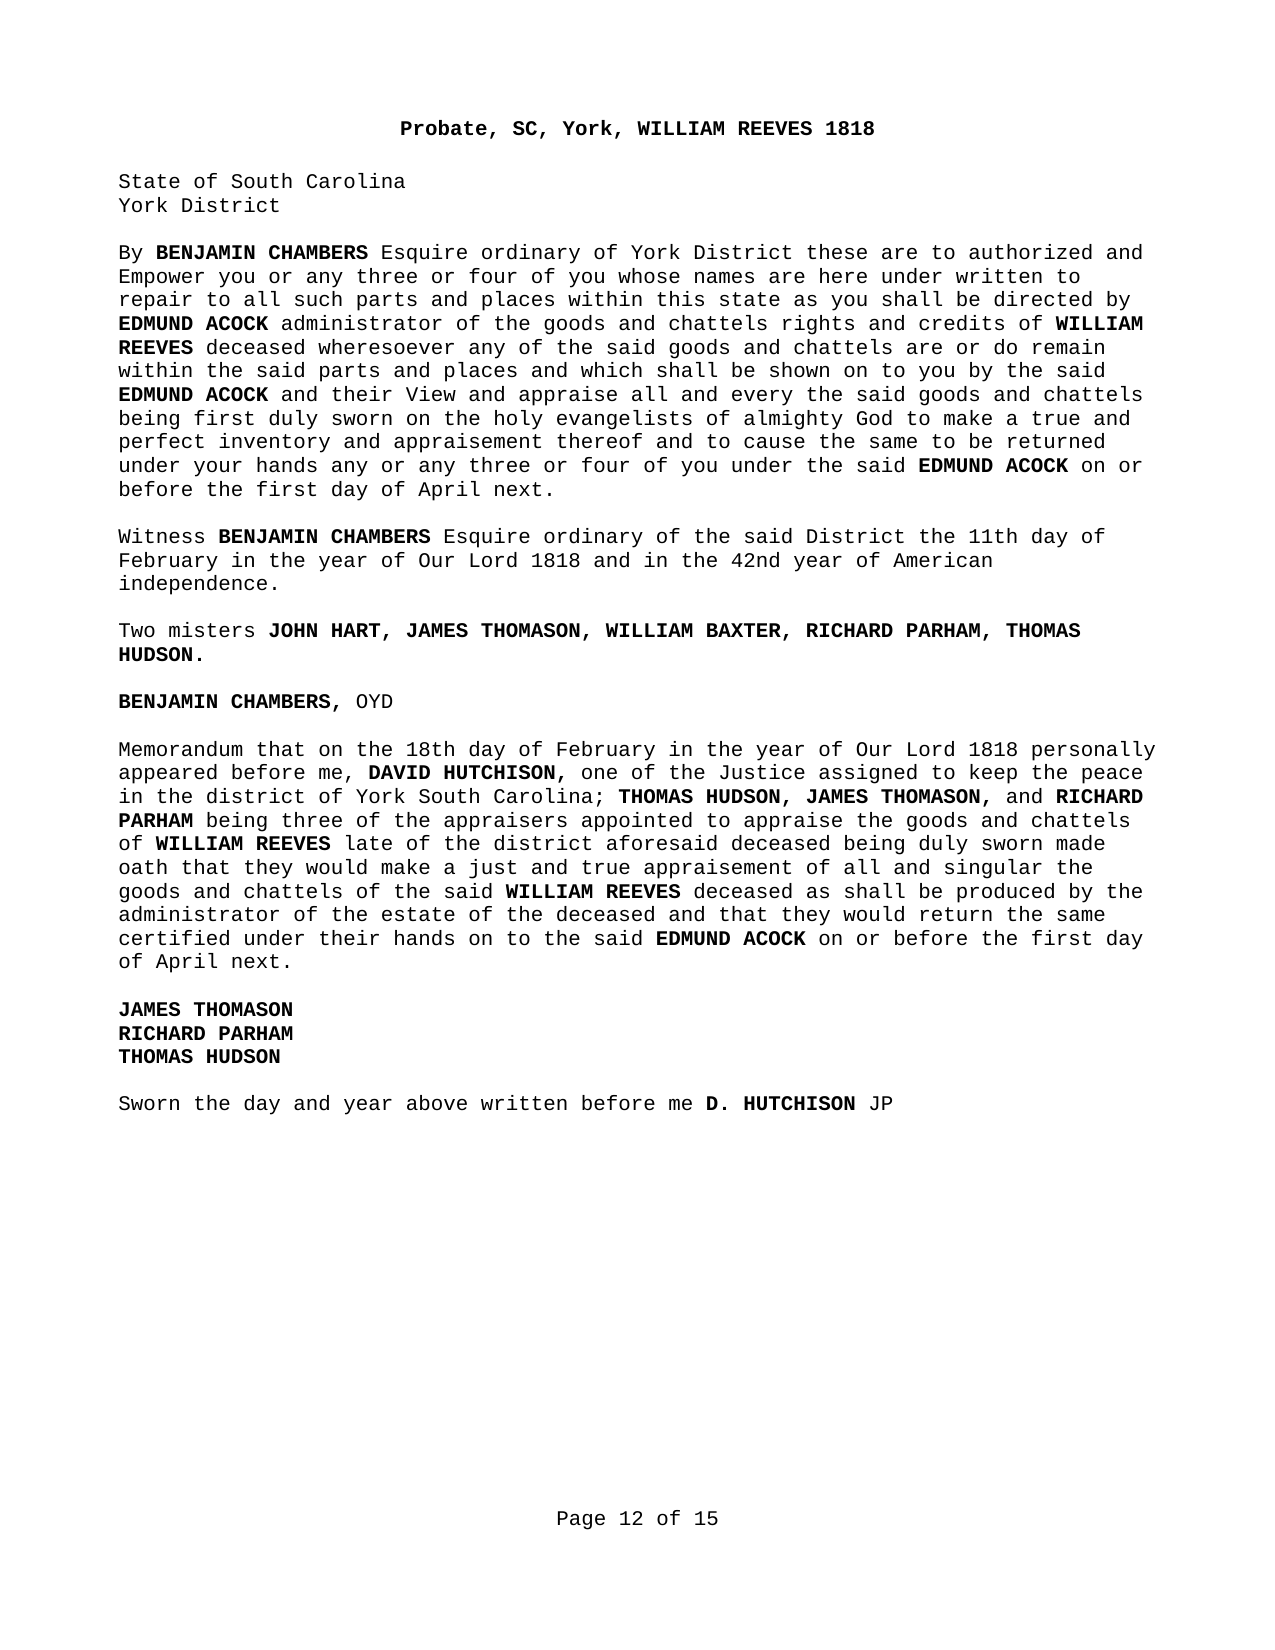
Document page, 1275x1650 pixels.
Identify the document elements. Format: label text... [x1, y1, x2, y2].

text James Thomason [118, 999, 1157, 1022]
text Sworn the day and year above written before me d. hutchison JP [118, 1093, 1157, 1117]
text Memorandum that on the 18th day of February in the year of Our Lord 1818 personally appeared before me, David hutchison, one of the Justice assigned to keep the peace in the district of York South Carolina; Thomas Hudson, James Thomason, and Richard Parham being three of the appraisers appointed to appraise the goods and chattels of William Reeves late of the district aforesaid deceased being duly sworn made oath that they would make a just and true appraisement of all and singular the goods and chattels of the said William Reeves deceased as shall be produced by the administrator of the estate of the deceased and that they would return the same certified under their hands on to the said Edmund ACOCK on or before the first day of April next. [118, 739, 1157, 975]
text Richard Parham [118, 1022, 1157, 1046]
text Two misters John Hart, James Thomason, William Baxter, Richard Parham, Thomas Hudson. [118, 621, 1157, 668]
text Benjamin Chambers, OYD [118, 691, 1157, 715]
text Thomas Hudson [118, 1046, 1157, 1070]
text State of South Carolina [118, 171, 1157, 195]
text By Benjamin Chambers Esquire ordinary of York District these are to authorized and Empower you or any three or four of you whose names are here under written to repair to all such parts and places within this state as you shall be directed by Edmund ACOCK administrator of the goods and chattels rights and credits of William Reeves deceased wheresoever any of the said goods and chattels are or do remain within the said parts and places and which shall be shown on to you by the said Edmund ACOCK and their View and appraise all and every the said goods and chattels being first duly sworn on the holy evangelists of almighty God to make a true and perfect inventory and appraisement thereof and to cause the same to be returned under your hands any or any three or four of you under the said EDMUND ACOCK on or before the first day of April next. [118, 242, 1157, 502]
text York District [118, 195, 1157, 218]
text Witness Benjamin Chambers Esquire ordinary of the said District the 11th day of February in the year of Our Lord 1818 and in the 42nd year of American independence. [118, 526, 1157, 597]
